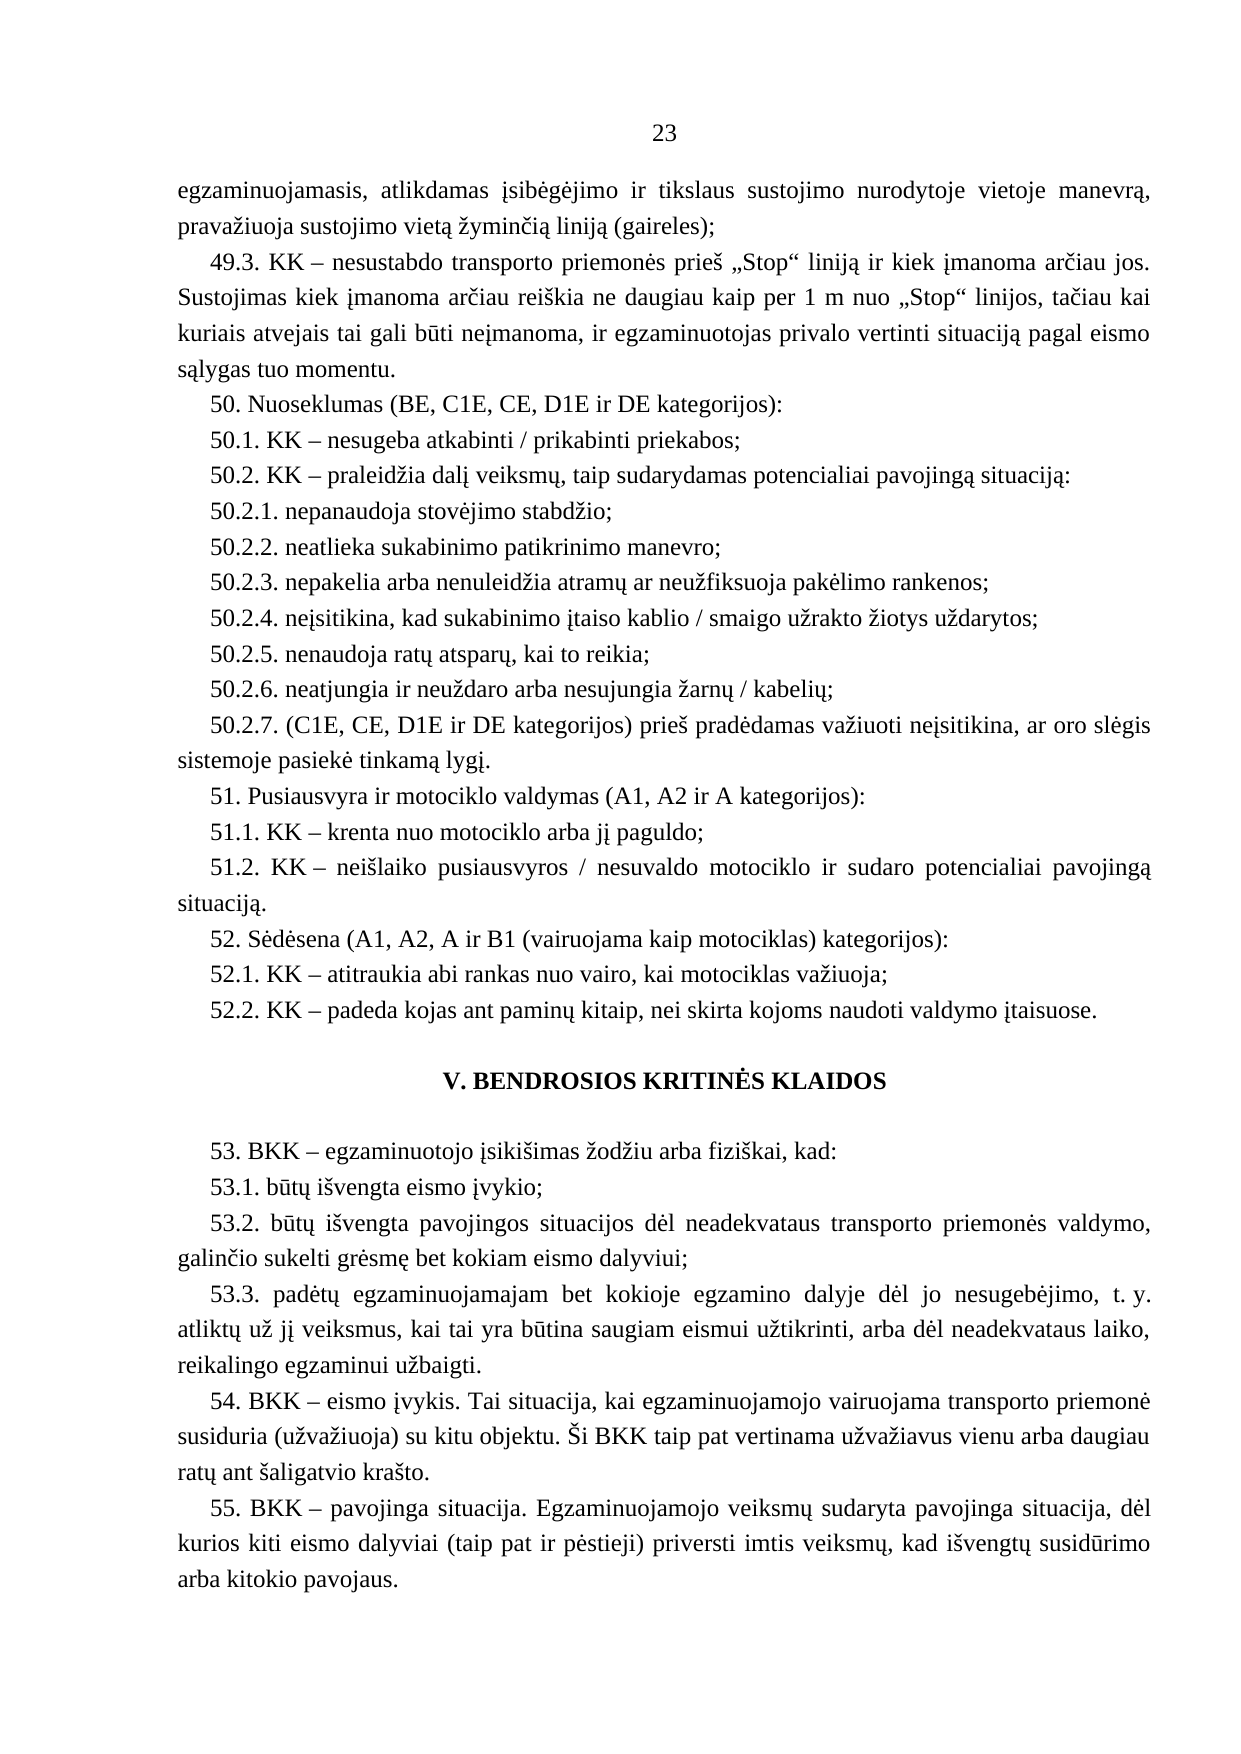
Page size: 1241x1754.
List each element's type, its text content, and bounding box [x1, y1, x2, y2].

text 50.2.1. nepanaudoja stovėjimo stabdžio; [177, 496, 1152, 525]
text egzaminuojamasis, atlikdamas įsibėgėjimo ir tikslaus sustojimo nurodytoje vietoje manevrą, pravažiuoja sustojimo vietą žyminčią liniją (gaireles); [177, 176, 1152, 240]
text 49.3. KK – nesustabdo transporto priemonės prieš „Stop“ liniją ir kiek įmanoma arčiau jos. Sustojimas kiek įmanoma arčiau reiškia ne daugiau kaip per 1 m nuo „Stop“ linijos, tačiau kai kuriais atvejais tai gali būti neįmanoma, ir egzaminuotojas privalo vertinti situaciją pagal eismo sąlygas tuo momentu. [177, 247, 1152, 382]
text 50.2.7. (C1E, CE, D1E ir DE kategorijos) prieš pradėdamas važiuoti neįsitikina, ar oro slėgis sistemoje pasiekė tinkamą lygį. [177, 710, 1152, 774]
text V. BENDROSIOS KRITINĖS KLAIDOS [177, 1066, 1152, 1095]
text 52. Sėdėsena (A1, A2, A ir B1 (vairuojama kaip motociklas) kategorijos): [177, 924, 1152, 952]
text 50.2.3. nepakelia arba nenuleidžia atramų ar neužfiksuoja pakėlimo rankenos; [177, 567, 1152, 596]
text 51.2. KK – neišlaiko pusiausvyros / nesuvaldo motociklo ir sudaro potencialiai pavojingą situaciją. [177, 852, 1152, 917]
text 55. BKK – pavojinga situacija. Egzaminuojamojo veiksmų sudaryta pavojinga situacija, dėl kurios kiti eismo dalyviai (taip pat ir pėstieji) priversti imtis veiksmų, kad išvengtų susidūrimo arba kitokio pavojaus. [177, 1493, 1152, 1593]
text 53.1. būtų išvengta eismo įvykio; [177, 1172, 1152, 1201]
text 53.3. padėtų egzaminuojamajam bet kokioje egzamino dalyje dėl jo nesugebėjimo, t. y. atliktų už jį veiksmus, kai tai yra būtina saugiam eismui užtikrinti, arba dėl neadekvataus laiko, reikalingo egzaminui užbaigti. [177, 1279, 1152, 1379]
text 53.2. būtų išvengta pavojingos situacijos dėl neadekvataus transporto priemonės valdymo, galinčio sukelti grėsmę bet kokiam eismo dalyviui; [177, 1208, 1152, 1272]
text 50. Nuoseklumas (BE, C1E, CE, D1E ir DE kategorijos): [177, 389, 1152, 418]
text 50.2.2. neatlieka sukabinimo patikrinimo manevro; [177, 532, 1152, 561]
text 50.2.5. nenaudoja ratų atsparų, kai to reikia; [177, 639, 1152, 667]
text 52.1. KK – atitraukia abi rankas nuo vairo, kai motociklas važiuoja; [177, 959, 1152, 988]
text 50.2.4. neįsitikina, kad sukabinimo įtaiso kablio / smaigo užrakto žiotys uždarytos; [177, 603, 1152, 632]
text 54. BKK – eismo įvykis. Tai situacija, kai egzaminuojamojo vairuojama transporto priemonė susiduria (užvažiuoja) su kitu objektu. Ši BKK taip pat vertinama užvažiavus vienu arba daugiau ratų ant šaligatvio krašto. [177, 1386, 1152, 1486]
text 50.1. KK – nesugeba atkabinti / prikabinti priekabos; [177, 425, 1152, 454]
text 50.2. KK – praleidžia dalį veiksmų, taip sudarydamas potencialiai pavojingą situaciją: [177, 461, 1152, 489]
text 51.1. KK – krenta nuo motociklo arba jį paguldo; [177, 817, 1152, 846]
text 52.2. KK – padeda kojas ant paminų kitaip, nei skirta kojoms naudoti valdymo įtaisuose. [177, 995, 1152, 1024]
text 50.2.6. neatjungia ir neuždaro arba nesujungia žarnų / kabelių; [177, 674, 1152, 703]
text 53. BKK – egzaminuotojo įsikišimas žodžiu arba fiziškai, kad: [177, 1136, 1152, 1165]
text 51. Pusiausvyra ir motociklo valdymas (A1, A2 ir A kategorijos): [177, 781, 1152, 810]
